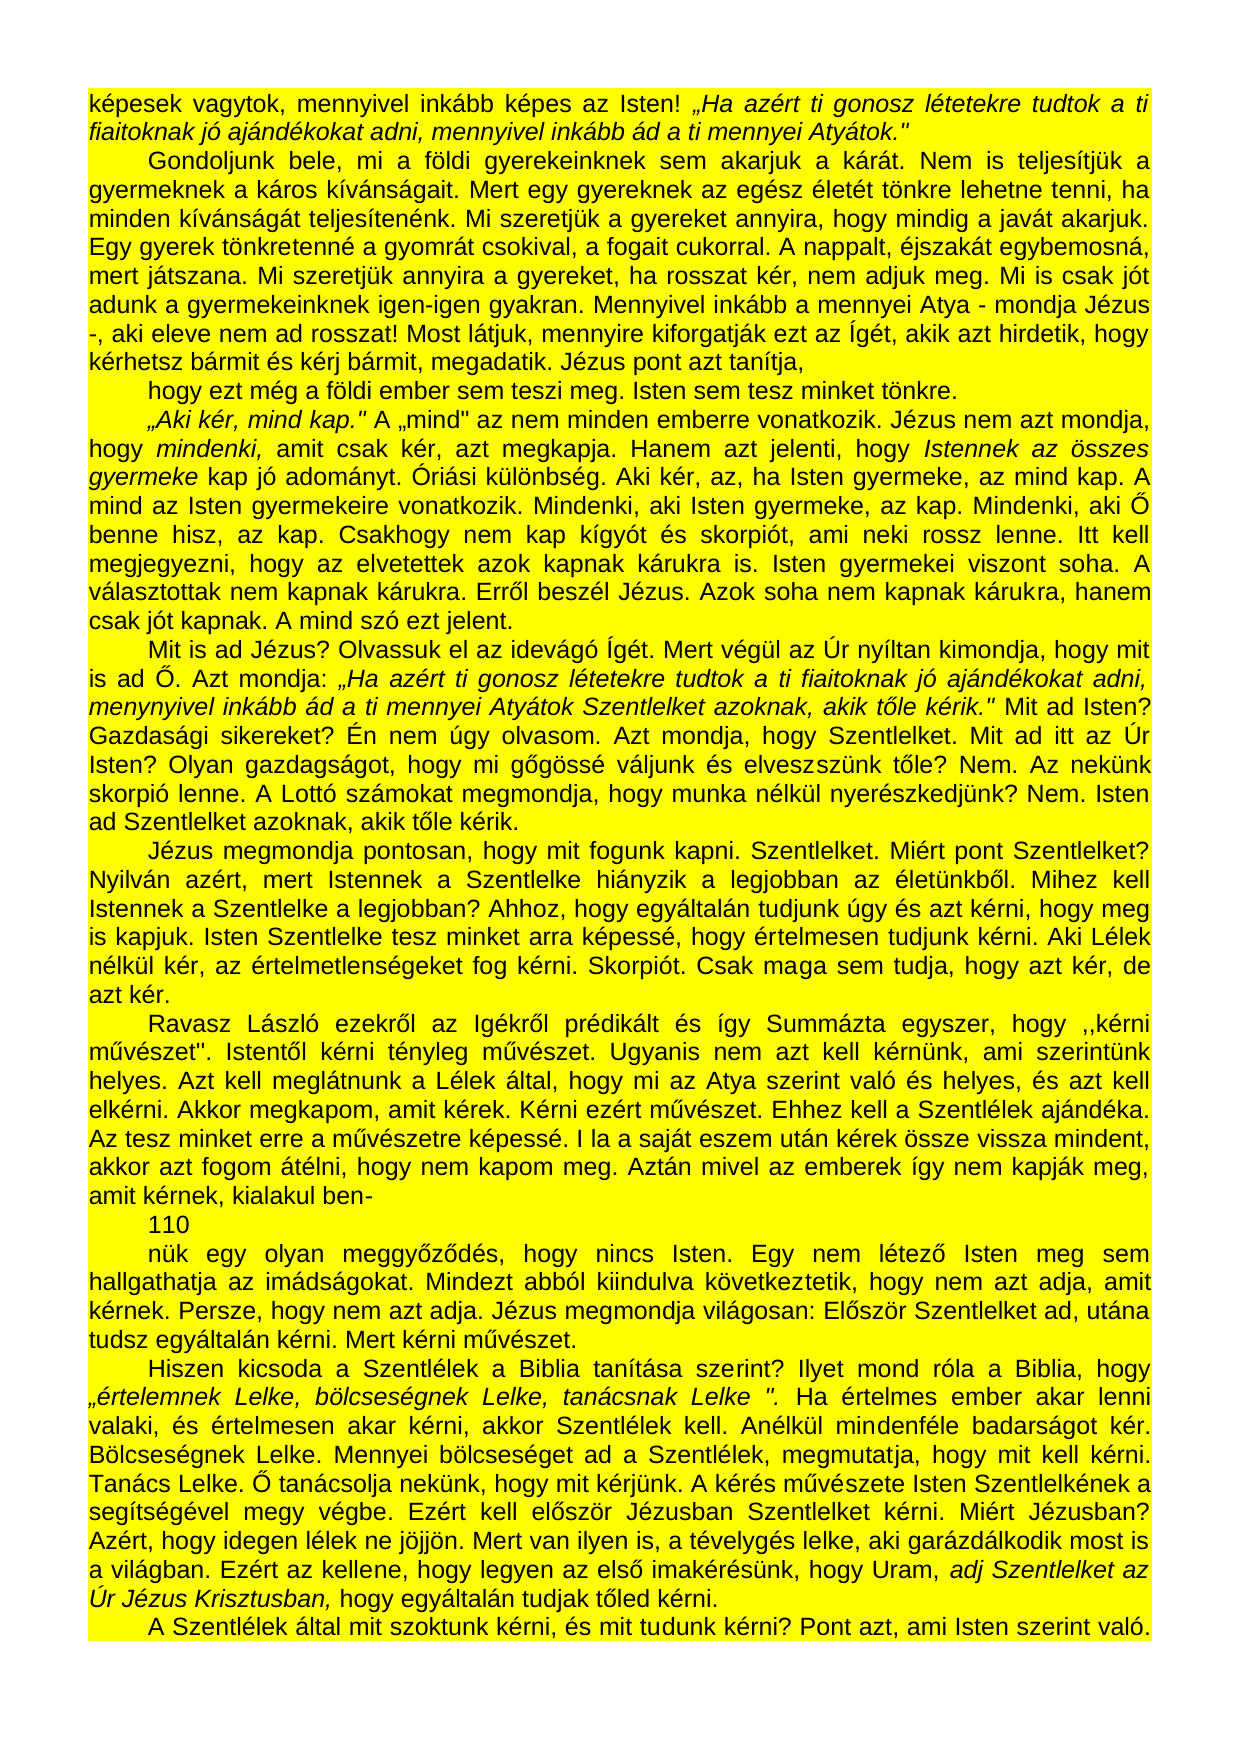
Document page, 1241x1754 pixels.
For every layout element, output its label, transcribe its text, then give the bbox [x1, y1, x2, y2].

text Jézus megmondja pontosan, hogy mit fogunk kapni. Szentlelket. Miért pont Szentlelket? Nyil­ván azért, mert Istennek a Szentlelke hiányzik a legjobban az életünkből. Mihez kell Istennek a Szentlelke a legjobban? Ahhoz, hogy egyáltalán tudjunk úgy és azt kérni, hogy meg is kapjuk. Is­ten Szentlelke tesz minket arra képessé, hogy ér­telmesen tudjunk kérni. Aki Lélek nélkül kér, az értelmetlenségeket fog kérni. Skorpiót. Csak ma­ga sem tudja, hogy azt kér, de azt kér. [88, 836, 1152, 1008]
text Mit is ad Jézus? Olvassuk el az idevágó Ígét. Mert végül az Úr nyíltan kimondja, hogy mit is ad Ő. Azt mondja: „Ha azért ti gonosz létetekre tudtok a ti fiaitoknak jó ajándékokat adni, meny­nyivel inkább ád a ti mennyei Atyátok Szentlelket azoknak, akik tőle kérik." Mit ad Isten? Gazdasá­gi sikereket? Én nem úgy olvasom. Azt mondja, hogy Szentlelket. Mit ad itt az Úr Isten? Olyan gazdagságot, hogy mi gőgössé váljunk és elvesz­szünk tőle? Nem. Az nekünk skorpió lenne. A Lottó számokat megmondja, hogy munka nélkül nyerészkedjünk? Nem. Isten ad Szentlelket azok­nak, akik tőle kérik. [88, 635, 1152, 836]
text 110 [88, 1210, 1152, 1238]
text Hiszen kicsoda a Szentlélek a Biblia tanítása sze­rint? Ilyet mond róla a Biblia, hogy „értelemnek Lelke, bölcseségnek Lelke, tanácsnak Lelke ". Ha értelmes ember akar lenni valaki, és értelmesen akar kérni, akkor Szentlélek kell. Anélkül min­denféle badarságot kér. Bölcseségnek Lelke. Mennyei bölcseséget ad a Szentlélek, megmutat­ja, hogy mit kell kérni. Tanács Lelke. Ő taná­csolja nekünk, hogy mit kérjünk. A kérés művé­szete Isten Szentlelkének a segítségével megy végbe. Ezért kell először Jézusban Szentlelket kérni. Miért Jézusban? Azért, hogy idegen lélek ne jöjjön. Mert van ilyen is, a tévelygés lelke, aki garázdálkodik most is a világban. Ezért az kelle­ne, hogy legyen az első imakérésünk, hogy Uram, adj Szentlelket az Úr Jézus Krisztusban, hogy egyáltalán tudjak tőled kérni. [88, 1353, 1152, 1612]
text képesek vagytok, mennyivel inkább képes az Isten! „Ha azért ti gonosz létetekre tudtok a ti fiaitoknak jó ajándékokat adni, mennyivel inkább ád a ti mennyei Atyátok." [88, 88, 1152, 146]
text nük egy olyan meggyőződés, hogy nincs Isten. Egy nem létező Isten meg sem hallgathatja az imádságokat. Mindezt abból kiindulva következ­tetik, hogy nem azt adja, amit kérnek. Persze, hogy nem azt adja. Jézus megmondja világosan: Először Szentlelket ad, utána tudsz egyáltalán kérni. Mert kérni művészet. [88, 1238, 1152, 1353]
text Gondoljunk bele, mi a földi gyerekeinknek sem akarjuk a kárát. Nem is teljesítjük a gyermeknek a káros kívánságait. Mert egy gyereknek az egész életét tönkre lehetne tenni, ha minden kívánságát teljesítenénk. Mi szeretjük a gyereket annyira, hogy mindig a javát akarjuk. Egy gyerek tönkre­tenné a gyomrát csokival, a fogait cukorral. A nappalt, éjszakát egybemosná, mert játszana. Mi szeretjük annyira a gyereket, ha rosszat kér, nem adjuk meg. Mi is csak jót adunk a gyermekeink­nek igen-igen gyakran. Mennyivel inkább a mennyei Atya - mondja Jézus -, aki eleve nem ad rosszat! Most látjuk, mennyire kiforgatják ezt az Ígét, akik azt hirdetik, hogy kérhetsz bármit és kérj bármit, megadatik. Jézus pont azt tanítja, [88, 146, 1152, 376]
text Ravasz László ezekről az Igékről prédikált és így Summázta egyszer, hogy ,,kérni művészet''. Is­tentől kérni tényleg művészet. Ugyanis nem azt kell kérnünk, ami szerintünk helyes. Azt kell meglátnunk a Lélek által, hogy mi az Atya szerint való és helyes, és azt kell elkérni. Akkor megka­pom, amit kérek. Kérni ezért művészet. Ehhez kell a Szentlélek ajándéka. Az tesz minket erre a művészetre képessé. I la a saját eszem után kérek össze vissza mindent, akkor azt fogom átélni, hogy nem kapom meg. Aztán mivel az emberek így nem kapják meg, amit kérnek, kialakul ben‑ [88, 1008, 1152, 1210]
text A Szentlélek által mit szoktunk kérni, és mit tu­dunk kérni? Pont azt, ami Isten szerint való. [88, 1612, 1152, 1641]
text hogy ezt még a földi ember sem teszi meg. Isten sem tesz minket tönkre. [88, 376, 1152, 405]
text „Aki kér, mind kap." A „mind" az nem minden emberre vonatkozik. Jézus nem azt mondja, hogy mindenki, amit csak kér, azt megkapja. Hanem azt jelenti, hogy Istennek az összes gyermeke kap jó adományt. Óriási különbség. Aki kér, az, ha Isten gyermeke, az mind kap. A mind az Isten gyermekeire vonatkozik. Mindenki, aki Isten gyermeke, az kap. Mindenki, aki Ő benne hisz, az kap. Csakhogy nem kap kígyót és skorpiót, ami neki rossz lenne. Itt kell megjegyezni, hogy az el­vetettek azok kapnak kárukra is. Isten gyermekei viszont soha. A választottak nem kapnak kárukra. Erről beszél Jézus. Azok soha nem kapnak káruk­ra, hanem csak jót kapnak. A mind szó ezt jelent. [88, 405, 1152, 635]
